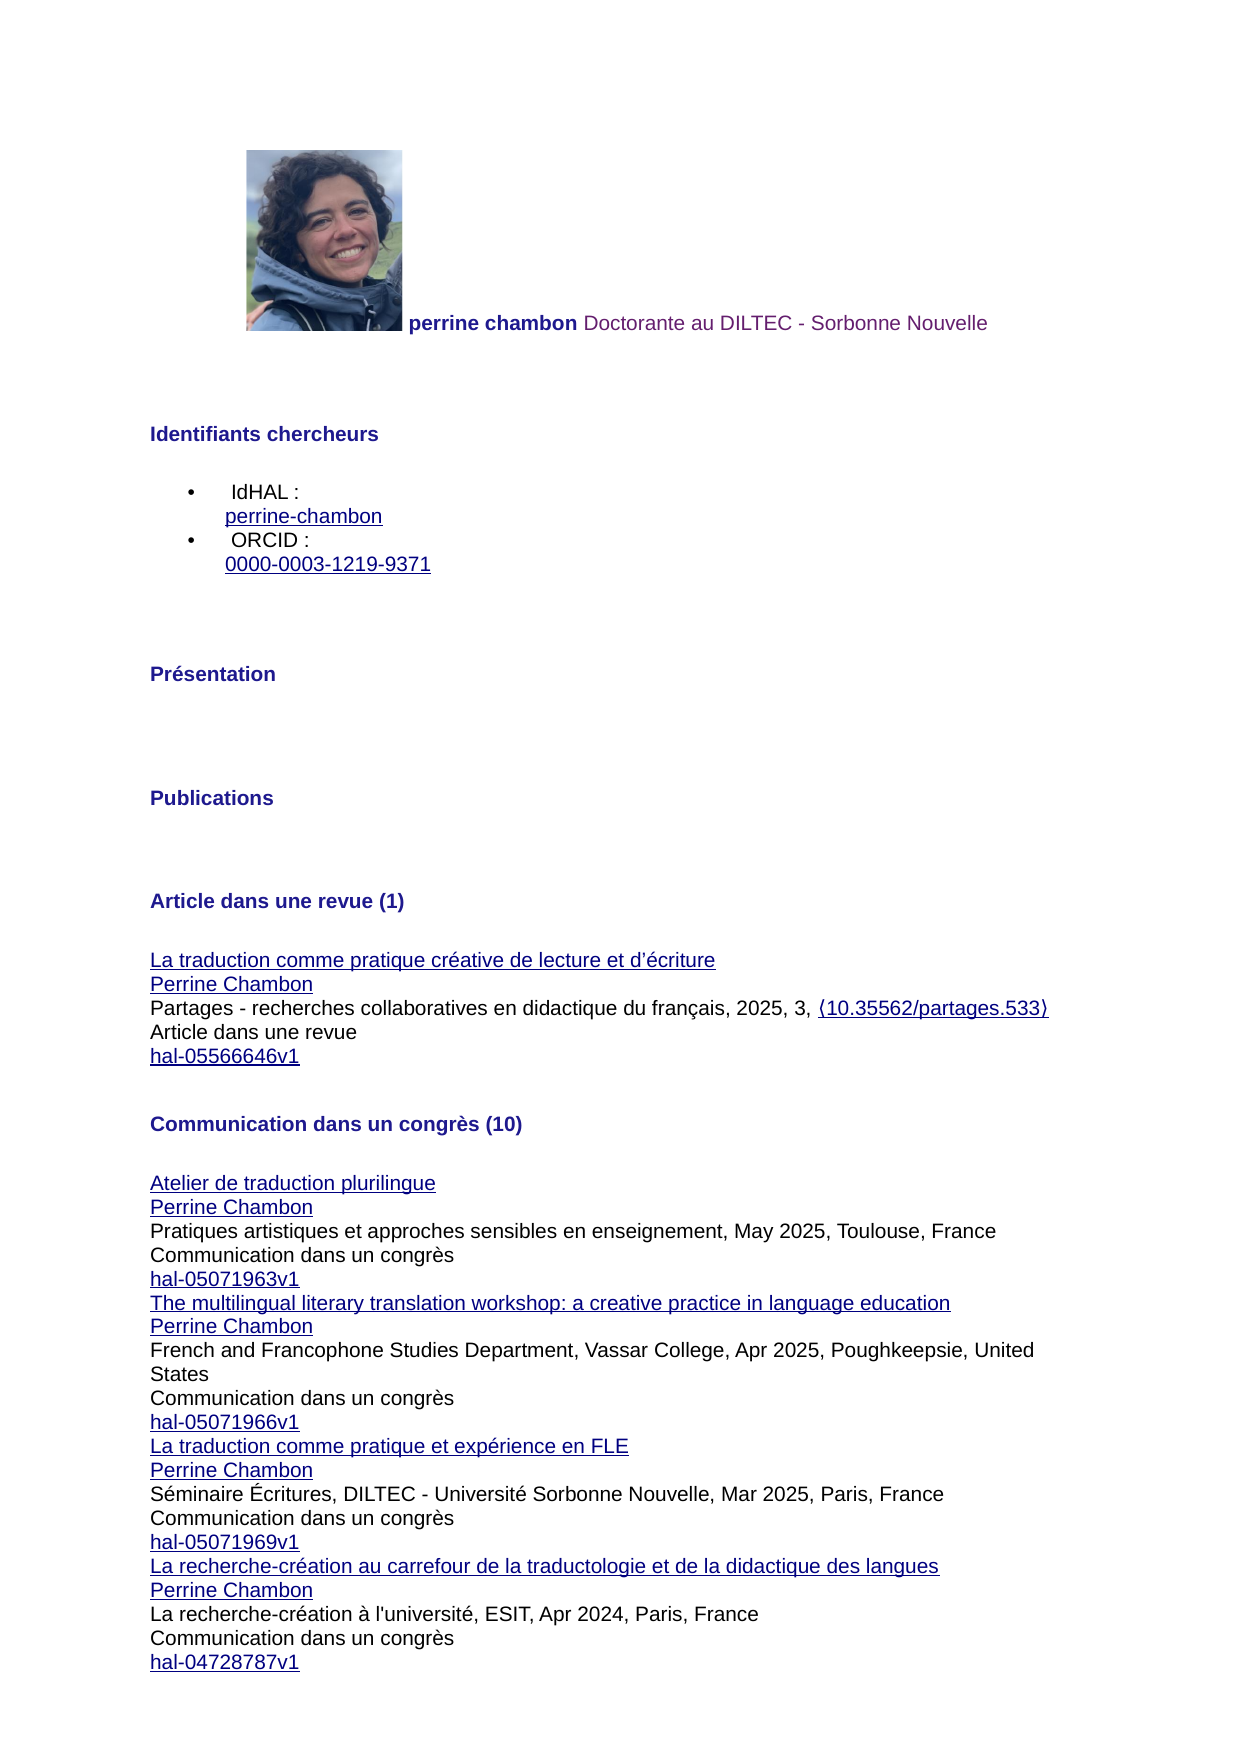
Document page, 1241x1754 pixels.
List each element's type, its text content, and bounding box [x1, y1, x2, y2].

subtitle Publications [150, 786, 1090, 810]
list perrine-chambon [187, 504, 1090, 528]
subtitle Communication dans un congrès (10) [150, 1112, 1090, 1136]
list ORCID : [187, 528, 1090, 552]
list 0000-0003-1219-9371 [187, 552, 1090, 576]
subtitle perrine chambon Doctorante au DILTEC - Sorbonne Nouvelle [150, 150, 1090, 335]
table_cell La traduction comme pratique et expérience en FLE Perrine Chambon Séminaire Écritures, DILTEC - Université Sorbonne Nouvelle, Mar 2025, Paris, France Communication dans un congrès hal-05071969v1 [150, 1434, 1090, 1554]
subtitle Article dans une revue (1) [150, 889, 1090, 913]
table_header Atelier de traduction plurilingue Perrine Chambon Pratiques artistiques et approches sensibles en enseignement, May 2025, Toulouse, France Communication dans un congrès hal-05071963v1 [150, 1171, 1090, 1290]
picture [246, 150, 403, 331]
subtitle Présentation [150, 662, 1090, 686]
list IdHAL : [187, 480, 1090, 504]
table_cell La recherche-création au carrefour de la traductologie et de la didactique des langues Perrine Chambon La recherche-création à l'université, ESIT, Apr 2024, Paris, France Communication dans un congrès hal-04728787v1 [150, 1554, 1090, 1674]
table_header La traduction comme pratique créative de lecture et d’écriture Perrine Chambon Partages - recherches collaboratives en didactique du français, 2025, 3, ⟨10.35562/partages.533⟩ Article dans une revue hal-05566646v1 [150, 948, 1090, 1067]
table_cell The multilingual literary translation workshop: a creative practice in language education Perrine Chambon French and Francophone Studies Department, Vassar College, Apr 2025, Poughkeepsie, United States Communication dans un congrès hal-05071966v1 [150, 1290, 1090, 1434]
subtitle Identifiants chercheurs [150, 422, 1090, 446]
